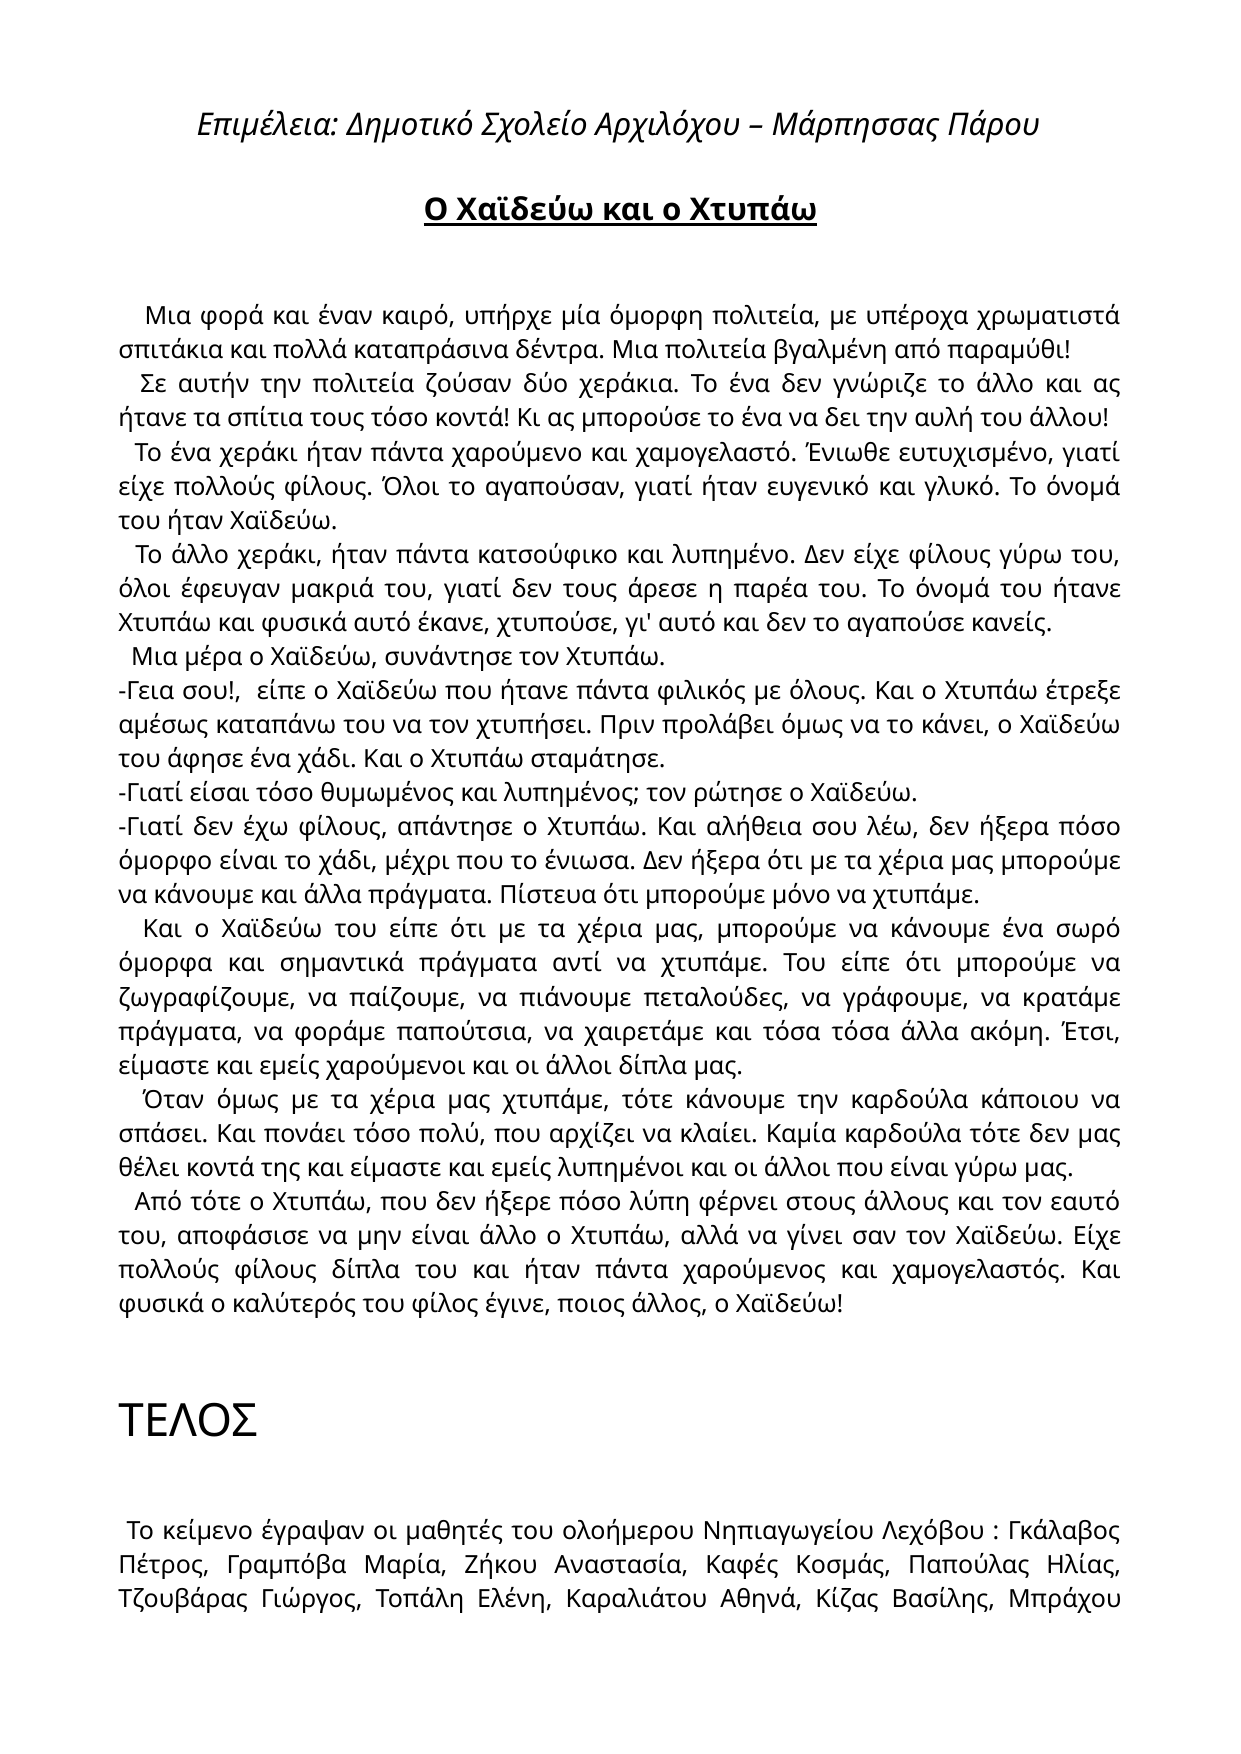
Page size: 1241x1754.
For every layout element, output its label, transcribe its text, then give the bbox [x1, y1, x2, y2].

text Επιμέλεια: Δημοτικό Σχολείο Αρχιλόχου – Μάρπησσας Πάρου [118, 102, 1122, 144]
text Το άλλο χεράκι, ήταν πάντα κατσούφικο και λυπημένο. Δεν είχε φίλους γύρω του, όλοι έφευγαν μακριά του, γιατί δεν τους άρεσε η παρέα του. Το όνομά του ήτανε Χτυπάω και φυσικά αυτό έκανε, χτυπούσε, γι' αυτό και δεν το αγαπούσε κανείς. [118, 536, 1122, 638]
text -Γιατί είσαι τόσο θυμωμένος και λυπημένος; τον ρώτησε ο Χαϊδεύω. [118, 775, 1122, 809]
text Από τότε ο Χτυπάω, που δεν ήξερε πόσο λύπη φέρνει στους άλλους και τον εαυτό του, αποφάσισε να μην είναι άλλο ο Χτυπάω, αλλά να γίνει σαν τον Χαϊδεύω. Είχε πολλούς φίλους δίπλα του και ήταν πάντα χαρούμενος και χαμογελαστός. Και φυσικά ο καλύτερός του φίλος έγινε, ποιος άλλος, ο Χαϊδεύω! [118, 1183, 1122, 1320]
text Όταν όμως με τα χέρια μας χτυπάμε, τότε κάνουμε την καρδούλα κάποιου να σπάσει. Και πονάει τόσο πολύ, που αρχίζει να κλαίει. Καμία καρδούλα τότε δεν μας θέλει κοντά της και είμαστε και εμείς λυπημένοι και οι άλλοι που είναι γύρω μας. [118, 1081, 1122, 1183]
text Σε αυτήν την πολιτεία ζούσαν δύο χεράκια. Το ένα δεν γνώριζε το άλλο και ας ήτανε τα σπίτια τους τόσο κοντά! Κι ας μπορούσε το ένα να δει την αυλή του άλλου! [118, 366, 1122, 434]
text -Γιατί δεν έχω φίλους, απάντησε ο Χτυπάω. Και αλήθεια σου λέω, δεν ήξερα πόσο όμορφο είναι το χάδι, μέχρι που το ένιωσα. Δεν ήξερα ότι με τα χέρια μας μπορούμε να κάνουμε και άλλα πράγματα. Πίστευα ότι μπορούμε μόνο να χτυπάμε. [118, 809, 1122, 911]
text Μια φορά και έναν καιρό, υπήρχε μία όμορφη πολιτεία, με υπέροχα χρωματιστά σπιτάκια και πολλά καταπράσινα δέντρα. Μια πολιτεία βγαλμένη από παραμύθι! [118, 298, 1122, 366]
text ΤΕΛΟΣ [118, 1388, 1122, 1450]
text Μια μέρα ο Χαϊδεύω, συνάντησε τον Χτυπάω. [118, 638, 1122, 673]
text Το ένα χεράκι ήταν πάντα χαρούμενο και χαμογελαστό. Ένιωθε ευτυχισμένο, γιατί είχε πολλούς φίλους. Όλοι το αγαπούσαν, γιατί ήταν ευγενικό και γλυκό. Το όνομά του ήταν Χαϊδεύω. [118, 434, 1122, 536]
text -Γεια σου!, είπε ο Χαϊδεύω που ήτανε πάντα φιλικός με όλους. Και ο Χτυπάω έτρεξε αμέσως καταπάνω του να τον χτυπήσει. Πριν προλάβει όμως να το κάνει, ο Χαϊδεύω του άφησε ένα χάδι. Και ο Χτυπάω σταμάτησε. [118, 673, 1122, 775]
text Το κείμενο έγραψαν οι μαθητές του ολοήμερου Νηπιαγωγείου Λεχόβου : Γκάλαβος Πέτρος, Γραμπόβα Μαρία, Ζήκου Αναστασία, Καφές Κοσμάς, Παπούλας Ηλίας, Τζουβάρας Γιώργος, Τοπάλη Ελένη, Καραλιάτου Αθηνά, Κίζας Βασίλης, Μπράχου [118, 1513, 1122, 1615]
text Ο Χαϊδεύω και ο Χτυπάω [118, 187, 1122, 230]
text Και ο Χαϊδεύω του είπε ότι με τα χέρια μας, μπορούμε να κάνουμε ένα σωρό όμορφα και σημαντικά πράγματα αντί να χτυπάμε. Του είπε ότι μπορούμε να ζωγραφίζουμε, να παίζουμε, να πιάνουμε πεταλούδες, να γράφουμε, να κρατάμε πράγματα, να φοράμε παπούτσια, να χαιρετάμε και τόσα τόσα άλλα ακόμη. Έτσι, είμαστε και εμείς χαρούμενοι και οι άλλοι δίπλα μας. [118, 911, 1122, 1081]
